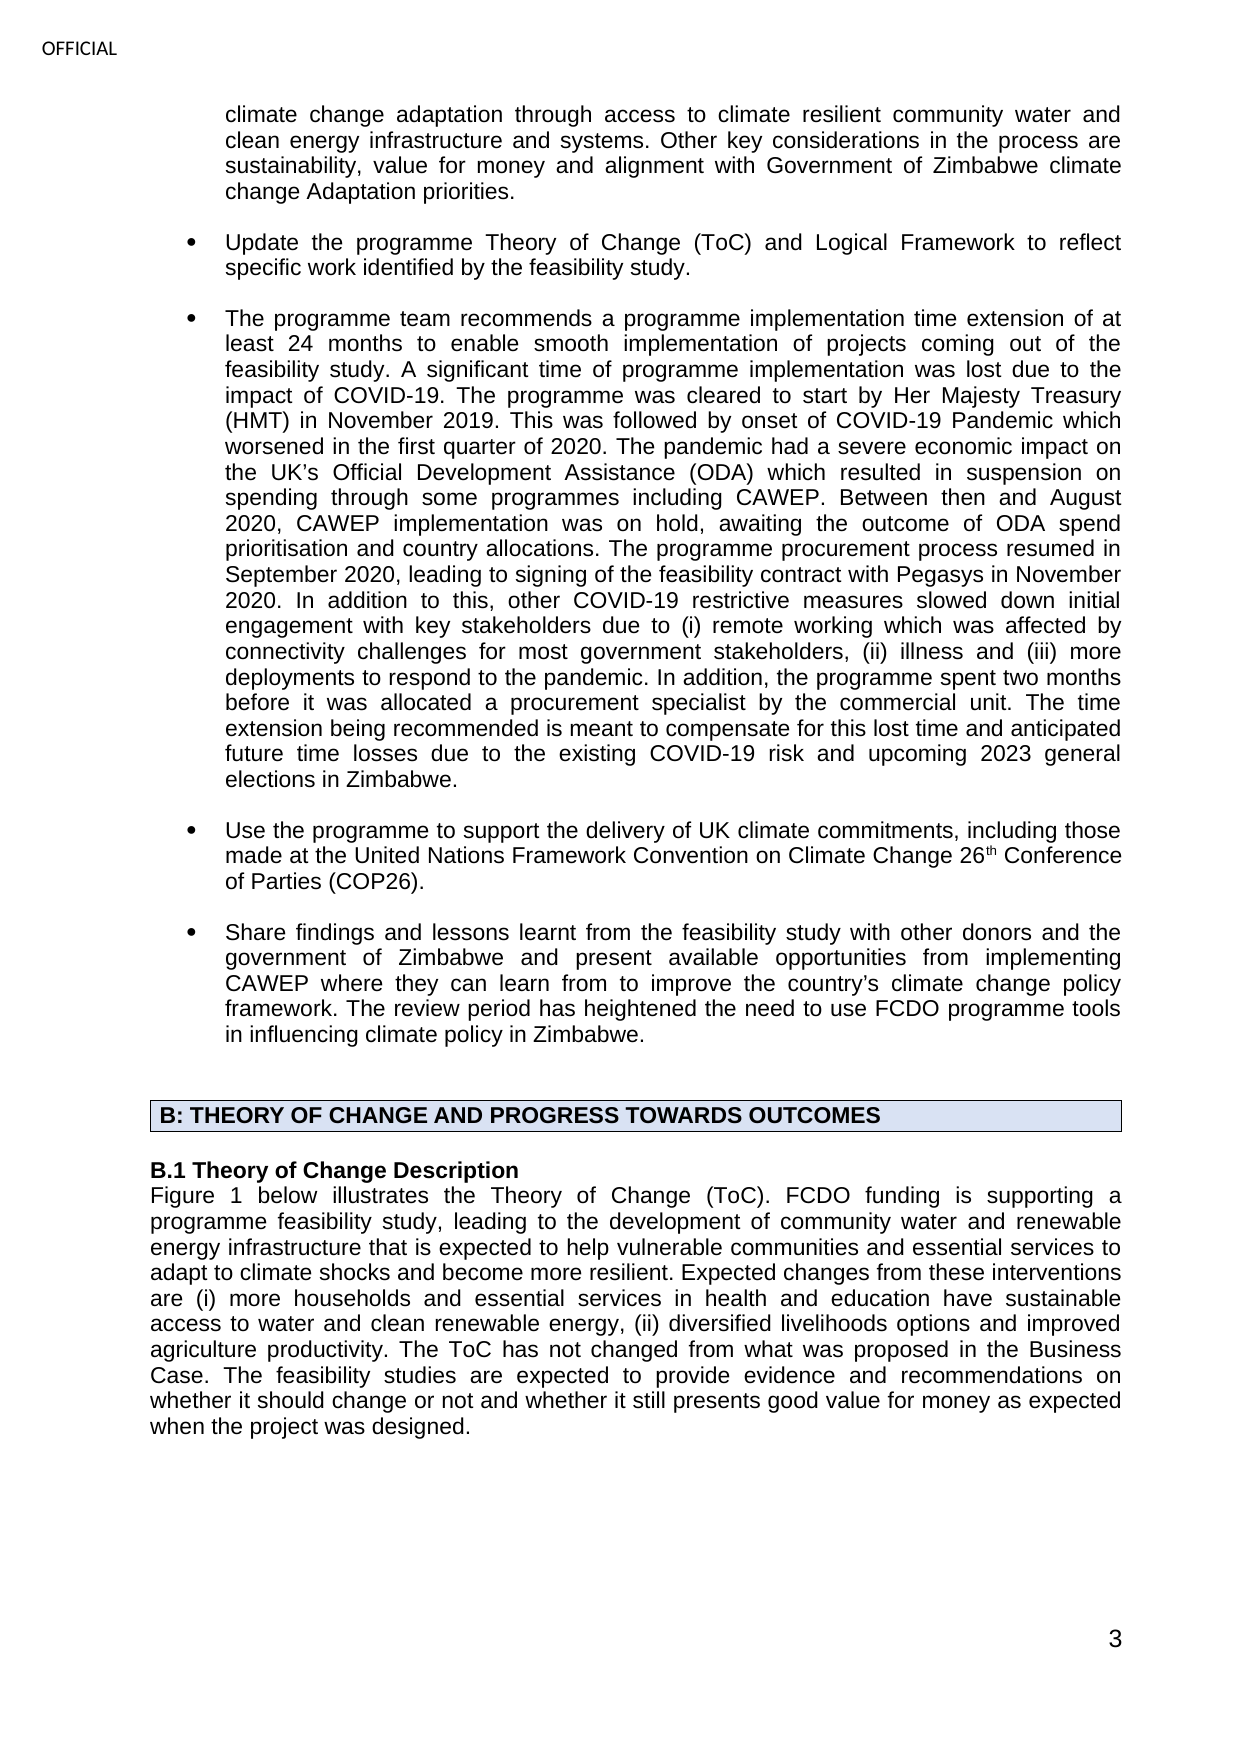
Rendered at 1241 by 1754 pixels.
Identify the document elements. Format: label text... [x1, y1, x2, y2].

list climate change adaptation through access to climate resilient community water and clean energy infrastructure and systems. Other key considerations in the process are sustainability, value for money and alignment with Government of Zimbabwe climate change Adaptation priorities. [187, 102, 1122, 204]
text B.1 Theory of Change Description [150, 1157, 1122, 1183]
list The programme team recommends a programme implementation time extension of at least 24 months to enable smooth implementation of projects coming out of the feasibility study. A significant time of programme implementation was lost due to the impact of COVID-19. The programme was cleared to start by Her Majesty Treasury (HMT) in November 2019. This was followed by onset of COVID-19 Pandemic which worsened in the first quarter of 2020. The pandemic had a severe economic impact on the UK’s Official Development Assistance (ODA) which resulted in suspension on spending through some programmes including CAWEP. Between then and August 2020, CAWEP implementation was on hold, awaiting the outcome of ODA spend prioritisation and country allocations. The programme procurement process resumed in September 2020, leading to signing of the feasibility contract with Pegasys in November 2020. In addition to this, other COVID-19 restrictive measures slowed down initial engagement with key stakeholders due to (i) remote working which was affected by connectivity challenges for most government stakeholders, (ii) illness and (iii) more deployments to respond to the pandemic. In addition, the programme spent two months before it was allocated a procurement specialist by the commercial unit. The time extension being recommended is meant to compensate for this lost time and anticipated future time losses due to the existing COVID-19 risk and upcoming 2023 general elections in Zimbabwe. [187, 305, 1122, 792]
text Figure 1 below illustrates the Theory of Change (ToC). FCDO funding is supporting a programme feasibility study, leading to the development of community water and renewable energy infrastructure that is expected to help vulnerable communities and essential services to adapt to climate shocks and become more resilient. Expected changes from these interventions are (i) more households and essential services in health and education have sustainable access to water and clean renewable energy, (ii) diversified livelihoods options and improved agriculture productivity. The ToC has not changed from what was proposed in the Business Case. The feasibility studies are expected to provide evidence and recommendations on whether it should change or not and whether it still presents good value for money as expected when the project was designed. [150, 1183, 1122, 1439]
list Use the programme to support the delivery of UK climate commitments, including those made at the United Nations Framework Convention on Climate Change 26th Conference of Parties (COP26). [187, 817, 1122, 894]
list Share findings and lessons learnt from the feasibility study with other donors and the government of Zimbabwe and present available opportunities from implementing CAWEP where they can learn from to improve the country’s climate change policy framework. The review period has heightened the need to use FCDO programme tools in influencing climate policy in Zimbabwe. [187, 919, 1122, 1047]
list Update the programme Theory of Change (ToC) and Logical Framework to reflect specific work identified by the feasibility study. [187, 229, 1122, 280]
subtitle B: THEORY OF CHANGE AND PROGRESS TOWARDS OUTCOMES [151, 1101, 1121, 1131]
